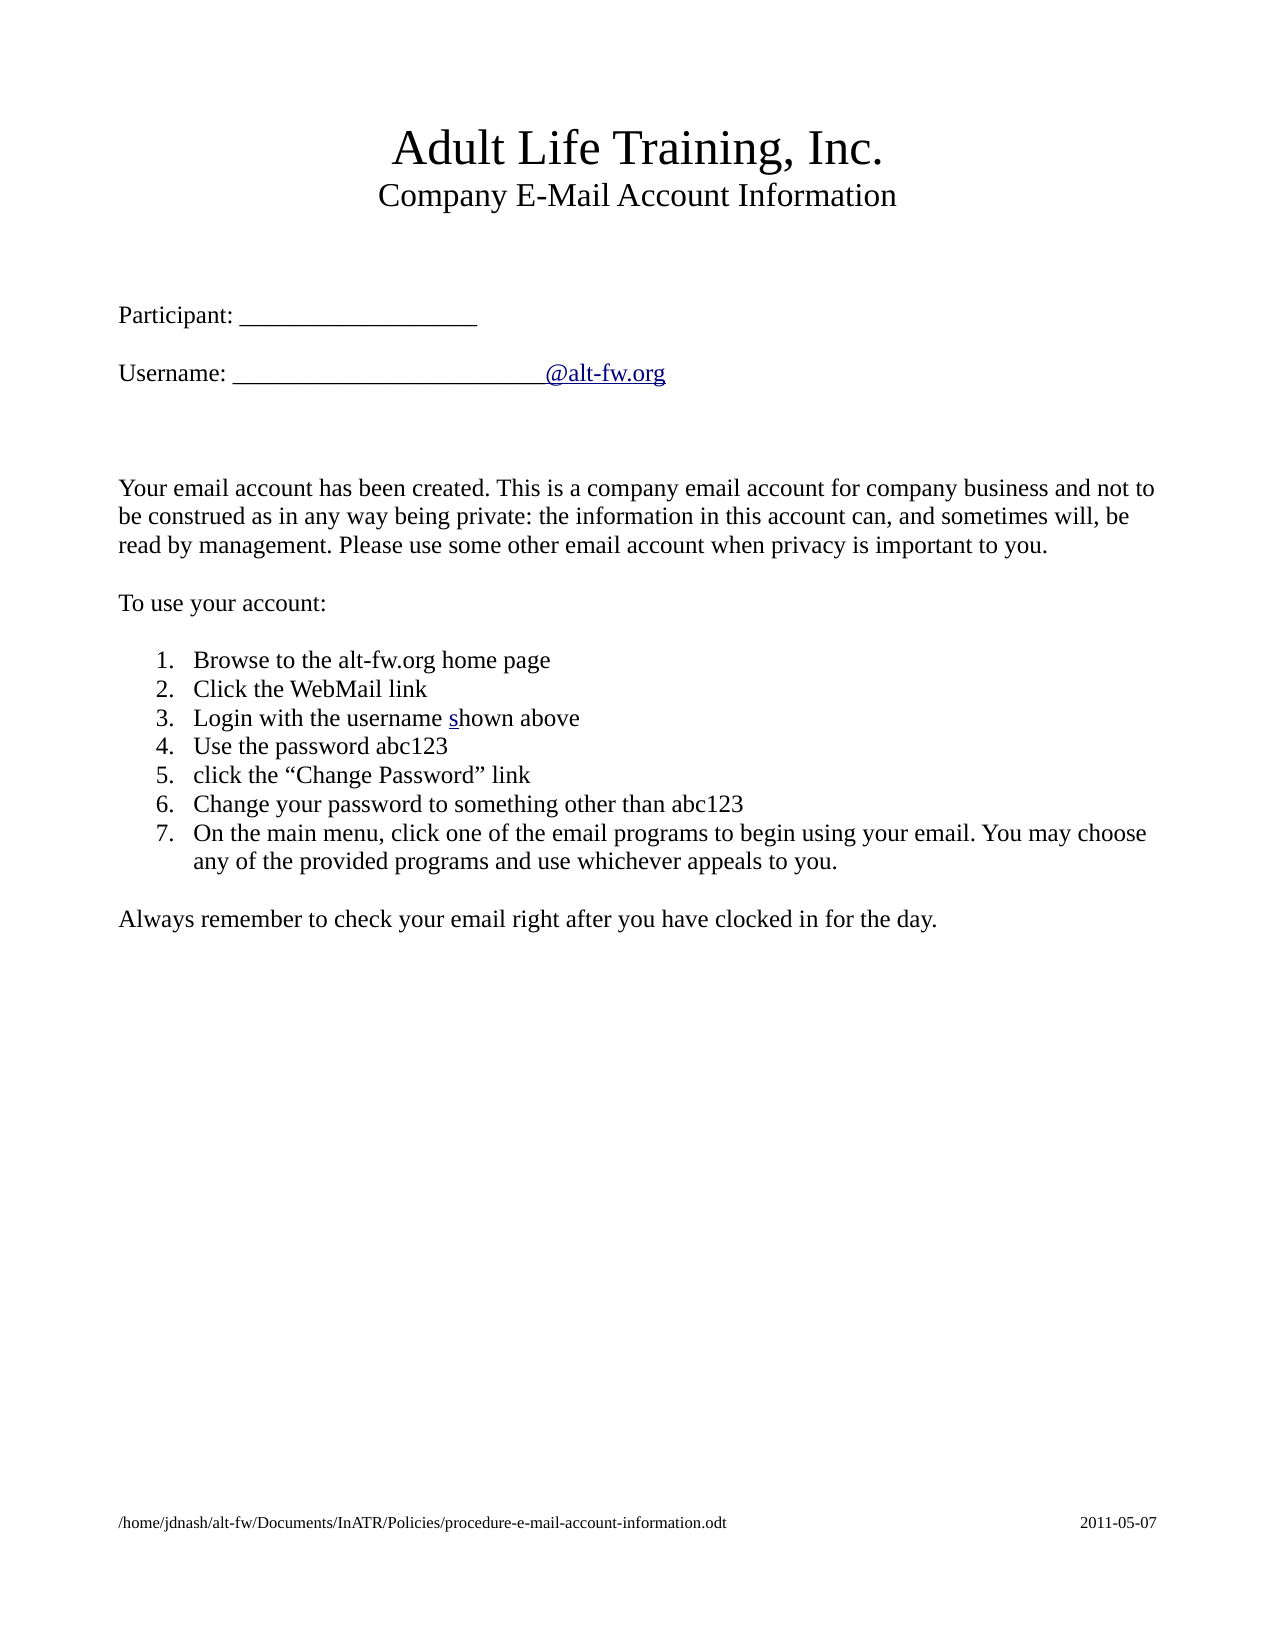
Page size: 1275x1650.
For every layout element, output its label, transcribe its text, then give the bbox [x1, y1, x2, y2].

text Company E-Mail Account Information [118, 176, 1157, 214]
list Browse to the alt-fw.org home page [156, 645, 1157, 674]
text Participant: ___________________ [118, 300, 1157, 329]
text To use your account: [118, 588, 1157, 616]
list On the main menu, click one of the email programs to begin using your email. You may choose any of the provided programs and use whichever appeals to you. [156, 818, 1157, 875]
list Use the password abc123 [156, 731, 1157, 760]
list Click the WebMail link [156, 674, 1157, 703]
list Change your password to something other than abc123 [156, 789, 1157, 818]
text Always remember to check your email right after you have clocked in for the day. [118, 904, 1157, 933]
list click the “Change Password” link [156, 760, 1157, 789]
list Login with the username shown above [156, 703, 1157, 731]
text Your email account has been created. This is a company email account for company business and not to be construed as in any way being private: the information in this account can, and sometimes will, be read by management. Please use some other email account when privacy is important to you. [118, 473, 1157, 559]
text Username: _________________________@alt-fw.org [118, 358, 1157, 386]
text Adult Life Training, Inc. [118, 118, 1157, 176]
